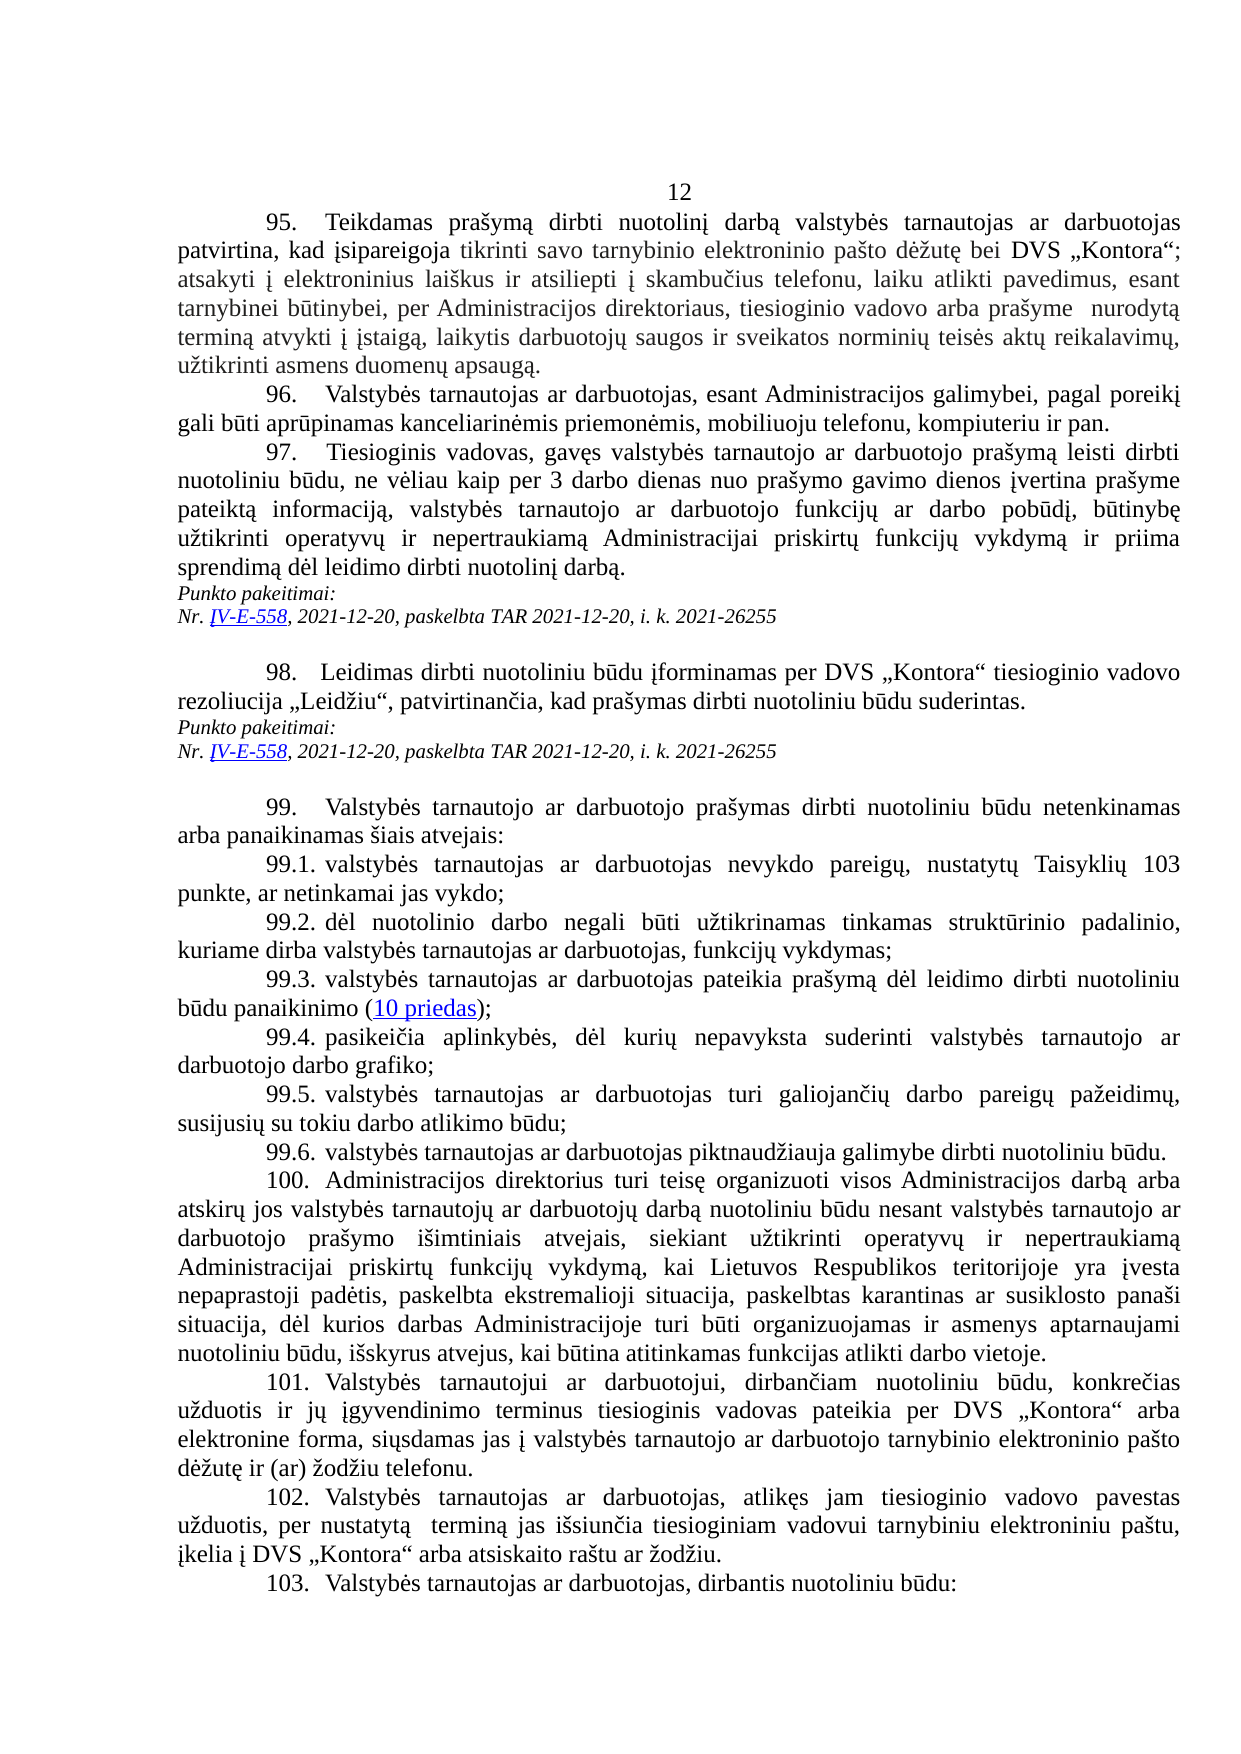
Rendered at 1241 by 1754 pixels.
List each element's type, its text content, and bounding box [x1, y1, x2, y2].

text Nr. ĮV-E-558, 2021-12-20, paskelbta TAR 2021-12-20, i. k. 2021-26255 [177, 739, 1181, 763]
text 100. Administracijos direktorius turi teisę organizuoti visos Administracijos darbą arba atskirų jos valstybės tarnautojų ar darbuotojų darbą nuotoliniu būdu nesant valstybės tarnautojo ar darbuotojo prašymo išimtiniais atvejais, siekiant užtikrinti operatyvų ir nepertraukiamą Administracijai priskirtų funkcijų vykdymą, kai Lietuvos Respublikos teritorijoje yra įvesta nepaprastoji padėtis, paskelbta ekstremalioji situacija, paskelbtas karantinas ar susiklosto panaši situacija, dėl kurios darbas Administracijoje turi būti organizuojamas ir asmenys aptarnaujami nuotoliniu būdu, išskyrus atvejus, kai būtina atitinkamas funkcijas atlikti darbo vietoje. [177, 1165, 1181, 1367]
text 95. Teikdamas prašymą dirbti nuotolinį darbą valstybės tarnautojas ar darbuotojas patvirtina, kad įsipareigoja tikrinti savo tarnybinio elektroninio pašto dėžutę bei DVS „Kontora“; atsakyti į elektroninius laiškus ir atsiliepti į skambučius telefonu, laiku atlikti pavedimus, esant tarnybinei būtinybei, per Administracijos direktoriaus, tiesioginio vadovo arba prašyme nurodytą terminą atvykti į įstaigą, laikytis darbuotojų saugos ir sveikatos norminių teisės aktų reikalavimų, užtikrinti asmens duomenų apsaugą. [177, 207, 1181, 379]
text 99. Valstybės tarnautojo ar darbuotojo prašymas dirbti nuotoliniu būdu netenkinamas arba panaikinamas šiais atvejais: [177, 792, 1181, 849]
text 98. Leidimas dirbti nuotoliniu būdu įforminamas per DVS „Kontora“ tiesioginio vadovo rezoliucija „Leidžiu“, patvirtinančia, kad prašymas dirbti nuotoliniu būdu suderintas. [177, 657, 1181, 715]
text 96. Valstybės tarnautojas ar darbuotojas, esant Administracijos galimybei, pagal poreikį gali būti aprūpinamas kanceliarinėmis priemonėmis, mobiliuoju telefonu, kompiuteriu ir pan. [177, 379, 1181, 437]
text 103. Valstybės tarnautojas ar darbuotojas, dirbantis nuotoliniu būdu: [177, 1568, 1181, 1597]
text 99.4. pasikeičia aplinkybės, dėl kurių nepavyksta suderinti valstybės tarnautojo ar darbuotojo darbo grafiko; [177, 1022, 1181, 1079]
text 99.2. dėl nuotolinio darbo negali būti užtikrinamas tinkamas struktūrinio padalinio, kuriame dirba valstybės tarnautojas ar darbuotojas, funkcijų vykdymas; [177, 907, 1181, 964]
text 99.6. valstybės tarnautojas ar darbuotojas piktnaudžiauja galimybe dirbti nuotoliniu būdu. [177, 1137, 1181, 1165]
text 99.5. valstybės tarnautojas ar darbuotojas turi galiojančių darbo pareigų pažeidimų, susijusių su tokiu darbo atlikimo būdu; [177, 1079, 1181, 1137]
text 99.1. valstybės tarnautojas ar darbuotojas nevykdo pareigų, nustatytų Taisyklių 103 punkte, ar netinkamai jas vykdo; [177, 849, 1181, 907]
text 99.3. valstybės tarnautojas ar darbuotojas pateikia prašymą dėl leidimo dirbti nuotoliniu būdu panaikinimo (10 priedas); [177, 964, 1181, 1022]
text 102. Valstybės tarnautojas ar darbuotojas, atlikęs jam tiesioginio vadovo pavestas užduotis, per nustatytą terminą jas išsiunčia tiesioginiam vadovui tarnybiniu elektroniniu paštu, įkelia į DVS „Kontora“ arba atsiskaito raštu ar žodžiu. [177, 1482, 1181, 1568]
text 101. Valstybės tarnautojui ar darbuotojui, dirbančiam nuotoliniu būdu, konkrečias užduotis ir jų įgyvendinimo terminus tiesioginis vadovas pateikia per DVS „Kontora“ arba elektronine forma, siųsdamas jas į valstybės tarnautojo ar darbuotojo tarnybinio elektroninio pašto dėžutę ir (ar) žodžiu telefonu. [177, 1367, 1181, 1482]
text Punkto pakeitimai: [177, 715, 1181, 739]
text 97. Tiesioginis vadovas, gavęs valstybės tarnautojo ar darbuotojo prašymą leisti dirbti nuotoliniu būdu, ne vėliau kaip per 3 darbo dienas nuo prašymo gavimo dienos įvertina prašyme pateiktą informaciją, valstybės tarnautojo ar darbuotojo funkcijų ar darbo pobūdį, būtinybę užtikrinti operatyvų ir nepertraukiamą Administracijai priskirtų funkcijų vykdymą ir priima sprendimą dėl leidimo dirbti nuotolinį darbą. [177, 437, 1181, 580]
text Punkto pakeitimai: [177, 580, 1181, 604]
text Nr. ĮV-E-558, 2021-12-20, paskelbta TAR 2021-12-20, i. k. 2021-26255 [177, 604, 1181, 628]
